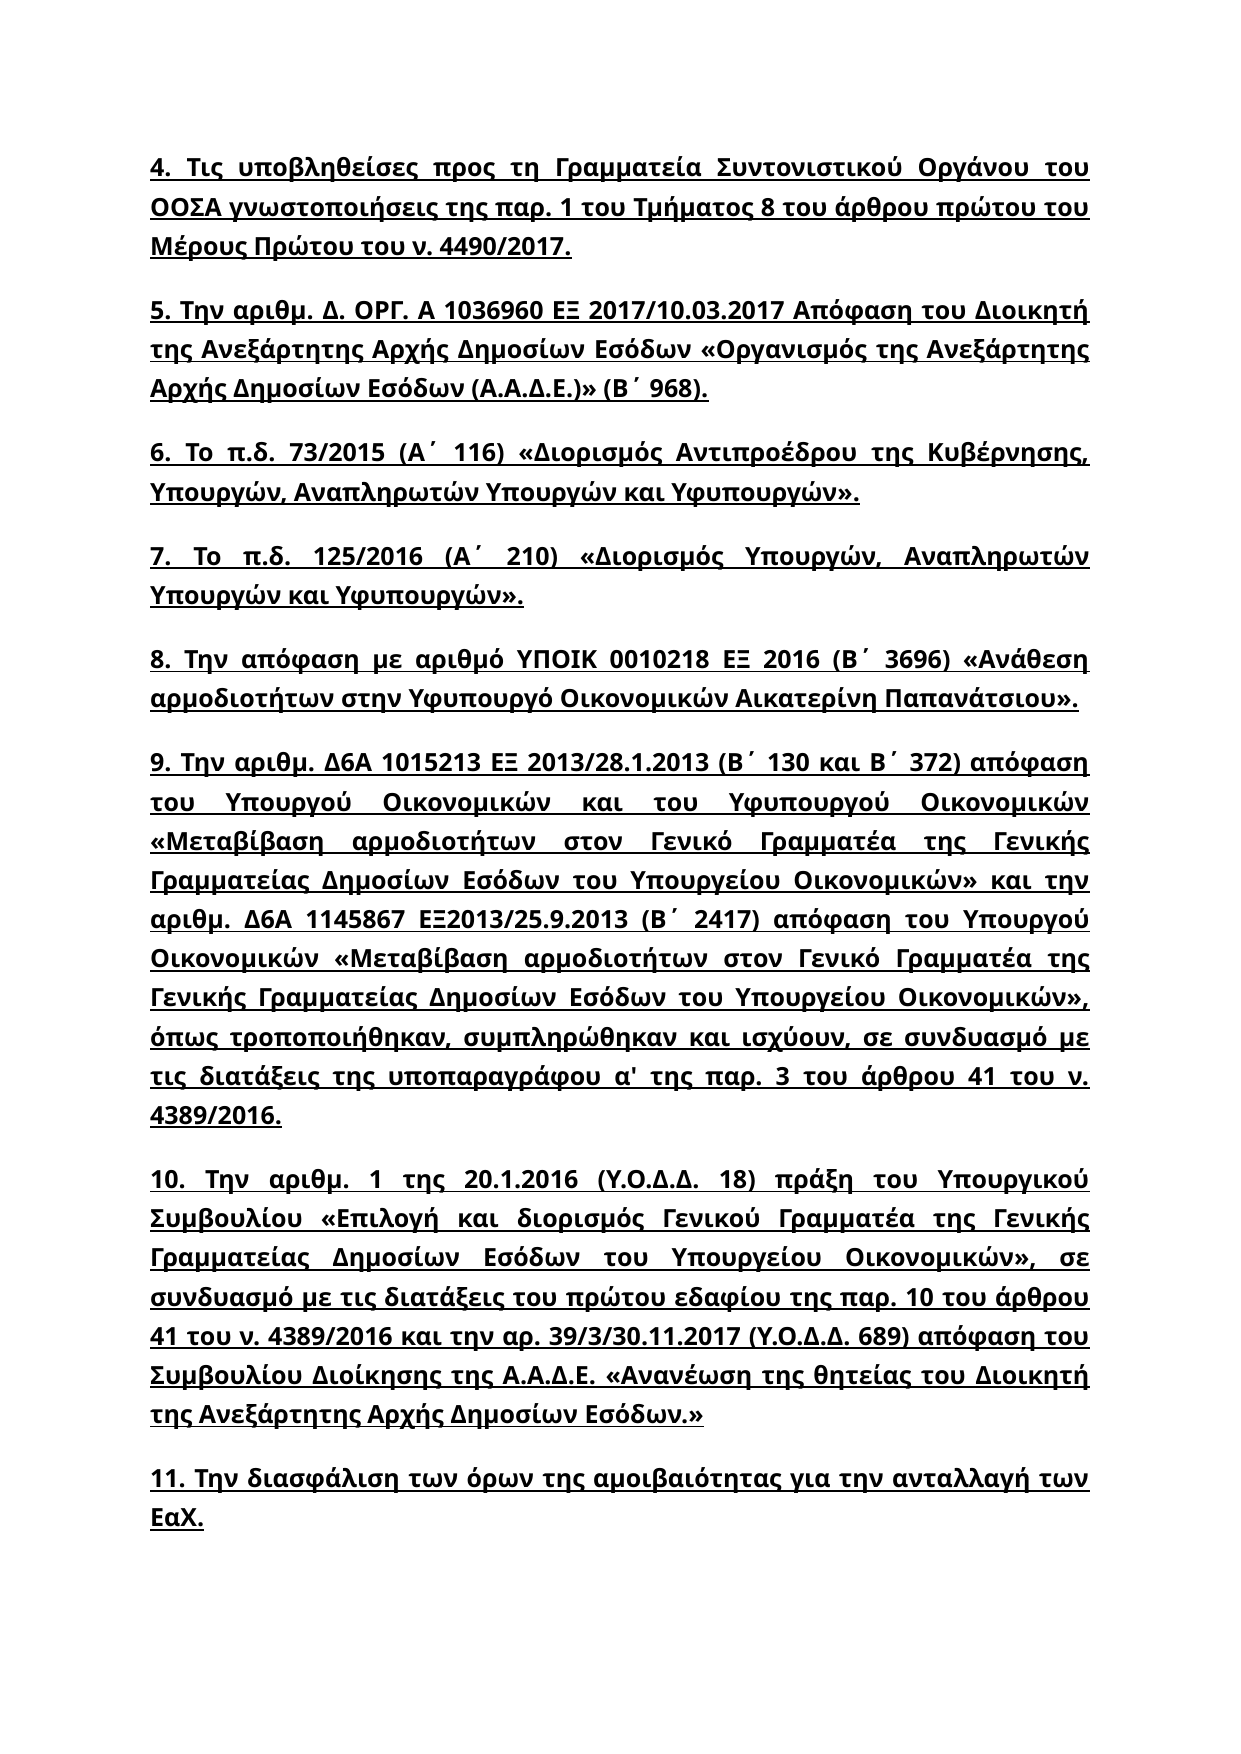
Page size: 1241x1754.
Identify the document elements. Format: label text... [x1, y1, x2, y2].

text 9. Την αριθμ. Δ6Α 1015213 ΕΞ 2013/28.1.2013 (Β΄ 130 και Β΄ 372) απόφαση [150, 745, 1090, 774]
text Γραμματείας Δημοσίων Εσόδων του Υπουργείου Οικονομικών», σε [150, 1232, 1090, 1269]
text 5. Την αριθμ. Δ. ΟΡΓ. Α 1036960 ΕΞ 2017/10.03.2017 Απόφαση του Διοικητή [150, 292, 1090, 321]
text Υπουργών και Υφυπουργών». [150, 569, 1090, 612]
text του Υπουργού Οικονομικών και του Υφυπουργού Οικονομικών [150, 776, 1090, 813]
text Γενικής Γραμματείας Δημοσίων Εσόδων του Υπουργείου Οικονομικών», [150, 972, 1090, 1009]
text «Μεταβίβαση αρμοδιοτήτων στον Γενικό Γραμματέα της Γενικής [150, 815, 1090, 852]
text της Ανεξάρτητης Αρχής Δημοσίων Εσόδων.» [150, 1388, 1090, 1431]
text της Ανεξάρτητης Αρχής Δημοσίων Εσόδων «Οργανισμός της Ανεξάρτητης [150, 323, 1090, 361]
text 4. Τις υποβληθείσες προς τη Γραμματεία Συντονιστικού Οργάνου του [150, 150, 1090, 179]
text 41 του ν. 4389/2016 και την αρ. 39/3/30.11.2017 (Υ.Ο.Δ.Δ. 689) απόφαση του [150, 1310, 1090, 1347]
text Υπουργών, Αναπληρωτών Υπουργών και Υφυπουργών». [150, 466, 1090, 508]
text όπως τροποποιήθηκαν, συμπληρώθηκαν και ισχύουν, σε συνδυασμό με [150, 1011, 1090, 1048]
text τις διατάξεις της υποπαραγράφου α' της παρ. 3 του άρθρου 41 του ν. [150, 1050, 1090, 1087]
text Μέρους Πρώτου του ν. 4490/2017. [150, 220, 1090, 262]
text αριθμ. Δ6Α 1145867 ΕΞ2013/25.9.2013 (Β΄ 2417) απόφαση του Υπουργού [150, 893, 1090, 931]
text αρμοδιοτήτων στην Υφυπουργό Οικονομικών Αικατερίνη Παπανάτσιου». [150, 672, 1090, 715]
text ΕαΧ. [150, 1492, 1090, 1534]
text Αρχής Δημοσίων Εσόδων (Α.Α.Δ.Ε.)» (Β΄ 968). [150, 362, 1090, 405]
text Συμβουλίου Διοίκησης της Α.Α.Δ.Ε. «Ανανέωση της θητείας του Διοικητή [150, 1349, 1090, 1386]
text 7. Το π.δ. 125/2016 (Α΄ 210) «Διορισμός Υπουργών, Αναπληρωτών [150, 538, 1090, 567]
text Συμβουλίου «Επιλογή και διορισμός Γενικού Γραμματέα της Γενικής [150, 1192, 1090, 1230]
text ΟΟΣΑ γνωστοποιήσεις της παρ. 1 του Τμήματος 8 του άρθρου πρώτου του [150, 181, 1090, 218]
text 8. Την απόφαση με αριθμό ΥΠΟΙΚ 0010218 ΕΞ 2016 (Β΄ 3696) «Ανάθεση [150, 642, 1090, 671]
text Γραμματείας Δημοσίων Εσόδων του Υπουργείου Οικονομικών» και την [150, 854, 1090, 891]
text 11. Την διασφάλιση των όρων της αμοιβαιότητας για την ανταλλαγή των [150, 1461, 1090, 1490]
text 10. Την αριθμ. 1 της 20.1.2016 (Υ.Ο.Δ.Δ. 18) πράξη του Υπουργικού [150, 1162, 1090, 1191]
text Οικονομικών «Μεταβίβαση αρμοδιοτήτων στον Γενικό Γραμματέα της [150, 932, 1090, 970]
text 6. Το π.δ. 73/2015 (Α΄ 116) «Διορισμός Αντιπροέδρου της Κυβέρνησης, [150, 435, 1090, 464]
text συνδυασμό με τις διατάξεις του πρώτου εδαφίου της παρ. 10 του άρθρου [150, 1271, 1090, 1308]
text 4389/2016. [150, 1089, 1090, 1132]
